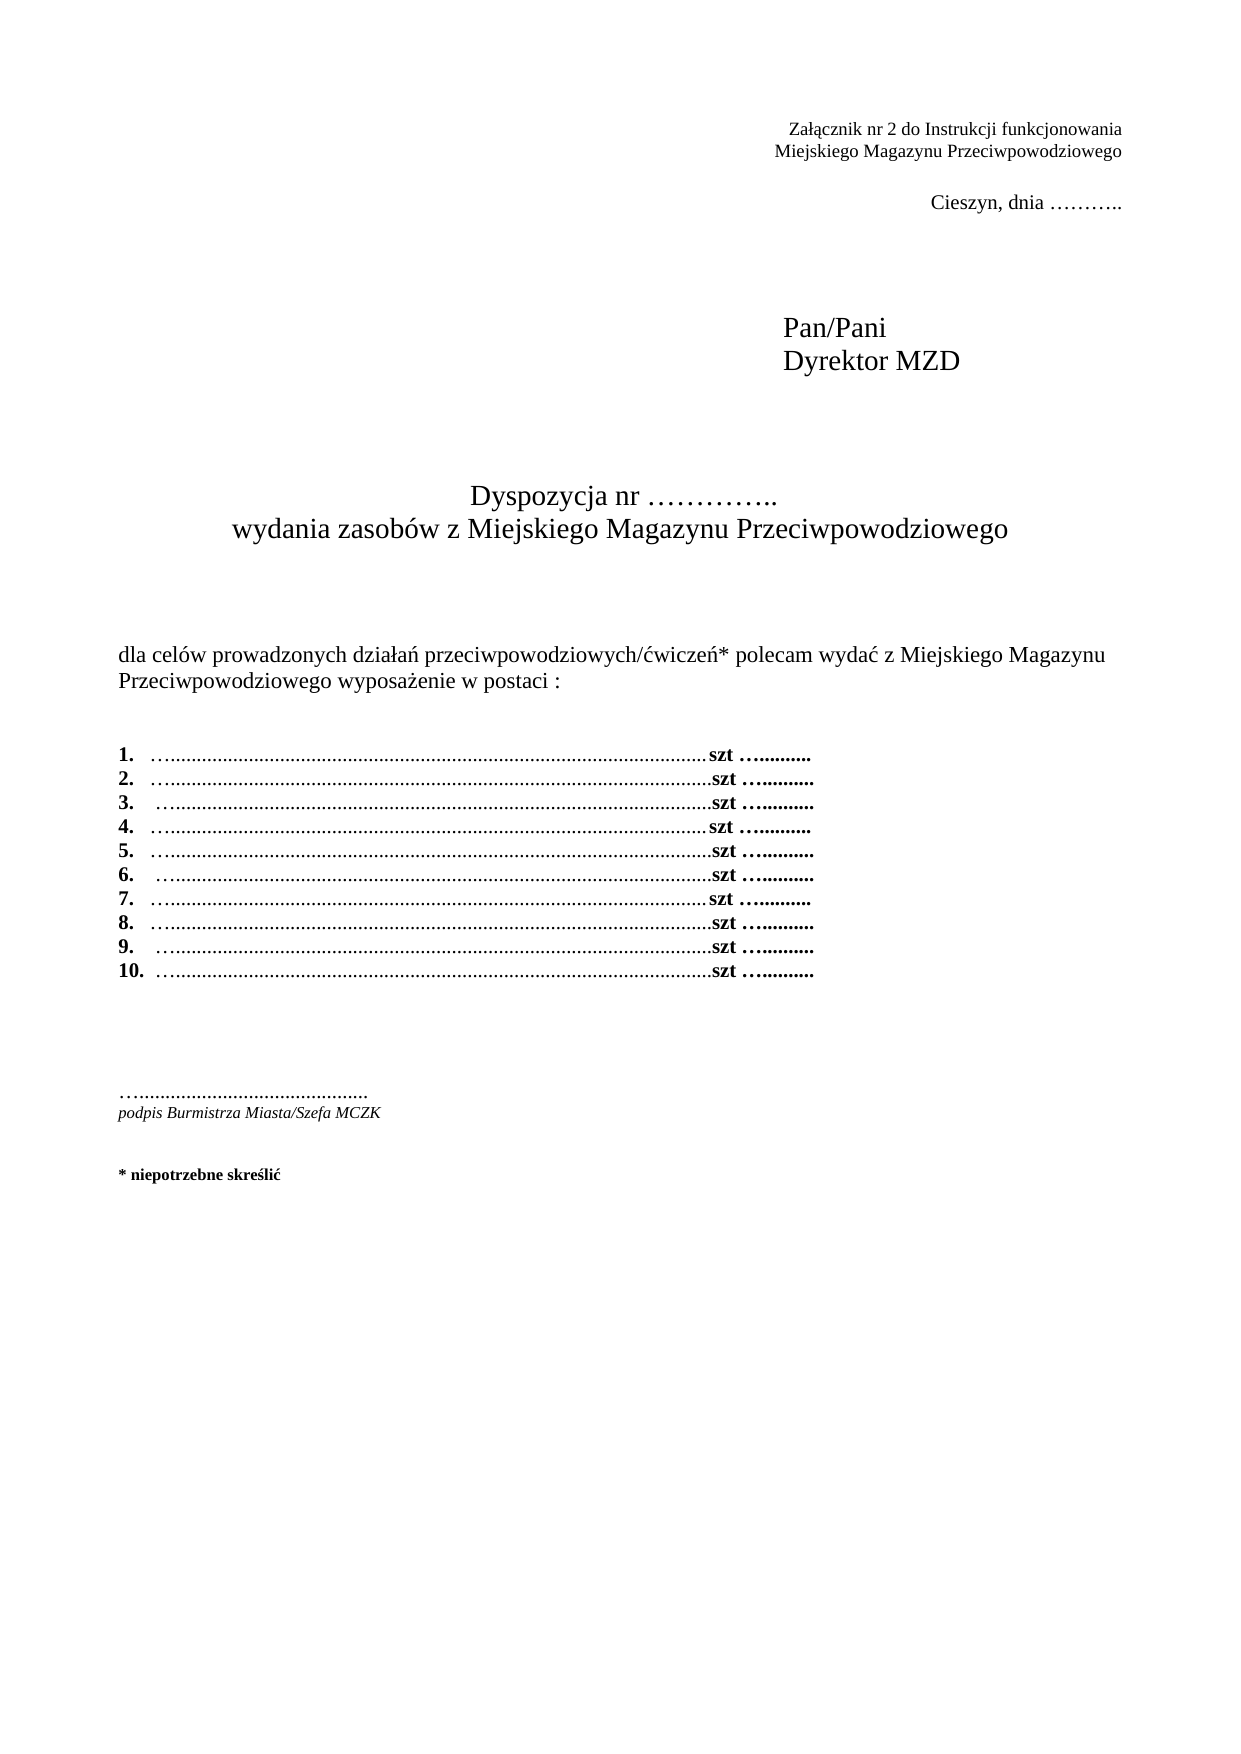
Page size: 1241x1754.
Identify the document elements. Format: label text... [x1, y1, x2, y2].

text Miejskiego Magazynu Przeciwpowodziowego [118, 140, 1122, 161]
text Dyrektor MZD [118, 343, 1122, 377]
text dla celów prowadzonych działań przeciwpowodziowych/ćwiczeń* polecam wydać z Miejskiego Magazynu Przeciwpowodziowego wyposażenie w postaci : [118, 641, 1122, 694]
text 9. ….......................................................................................................szt ….......... [118, 934, 1122, 958]
text …............................................ [118, 1079, 1122, 1103]
text Cieszyn, dnia ……….. [118, 190, 1122, 214]
text Dyspozycja nr ………….. [118, 478, 1122, 511]
text podpis Burmistrza Miasta/Szefa MCZK [118, 1103, 1122, 1122]
text 6. ….......................................................................................................szt ….......... [118, 862, 1122, 886]
text Załącznik nr 2 do Instrukcji funkcjonowania [118, 118, 1122, 140]
text 3. ….......................................................................................................szt ….......... [118, 790, 1122, 814]
text 4. …....................................................................................................... szt ….......... [118, 814, 1122, 838]
text 8. …........................................................................................................szt ….......... [118, 910, 1122, 934]
text 7. …....................................................................................................... szt ….......... [118, 886, 1122, 910]
text 1. …....................................................................................................... szt ….......... [118, 742, 1122, 766]
text 10. ….......................................................................................................szt ….......... [118, 958, 1122, 982]
text wydania zasobów z Miejskiego Magazynu Przeciwpowodziowego [118, 511, 1122, 545]
text 2. …........................................................................................................szt ….......... [118, 766, 1122, 790]
text 5. …........................................................................................................szt ….......... [118, 838, 1122, 862]
text Pan/Pani [118, 310, 1122, 343]
text * niepotrzebne skreślić [118, 1165, 1122, 1184]
